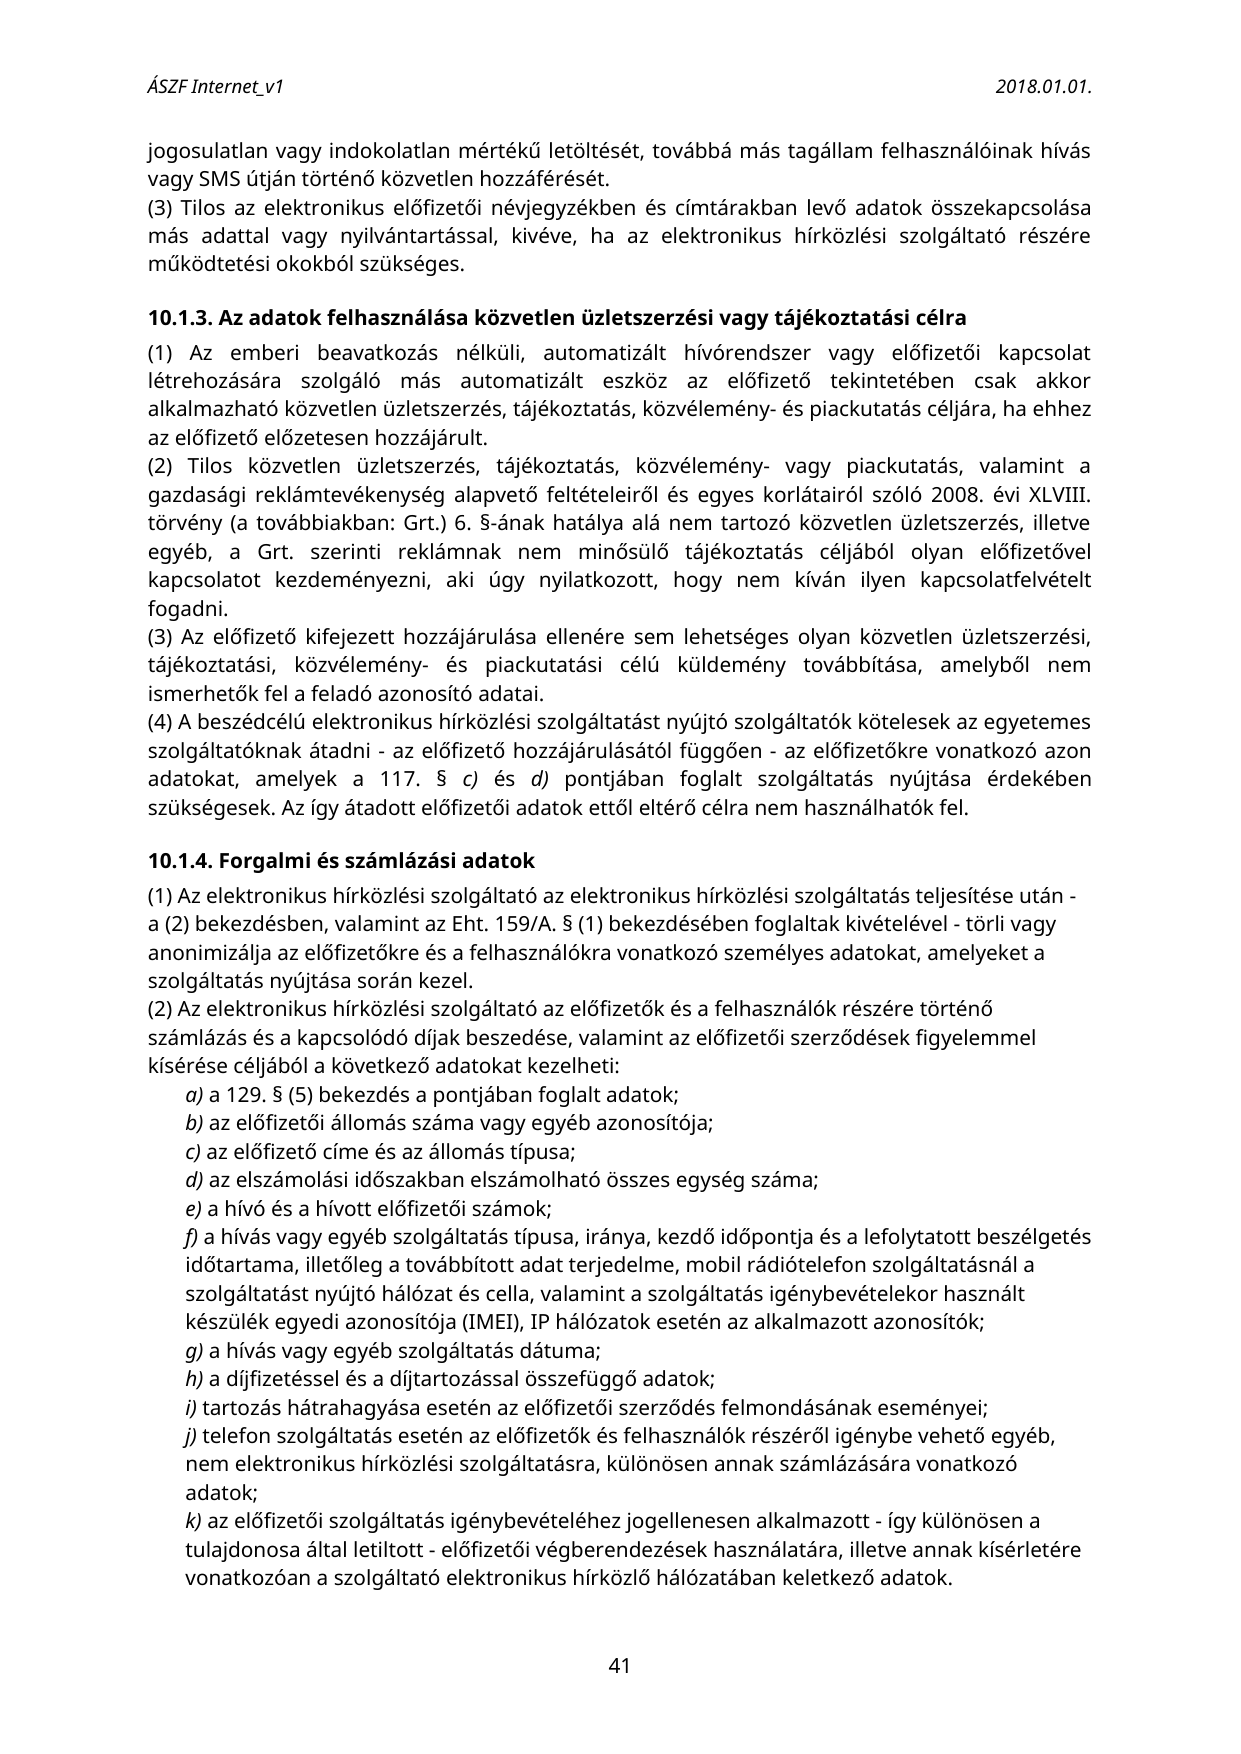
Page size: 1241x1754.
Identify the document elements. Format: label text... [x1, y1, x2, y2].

text h) a díjfizetéssel és a díjtartozással összefüggő adatok; [185, 1364, 1092, 1393]
text jogosulatlan vagy indokolatlan mértékű letöltését, továbbá más tagállam felhasználóinak hívás vagy SMS útján történő közvetlen hozzáférését. [148, 136, 1092, 193]
text (3) Tilos az elektronikus előfizetői névjegyzékben és címtárakban levő adatok összekapcsolása más adattal vagy nyilvántartással, kivéve, ha az elektronikus hírközlési szolgáltató részére működtetési okokból szükséges. [148, 193, 1092, 278]
text (2) Tilos közvetlen üzletszerzés, tájékoztatás, közvélemény- vagy piackutatás, valamint a gazdasági reklámtevékenység alapvető feltételeiről és egyes korlátairól szóló 2008. évi XLVIII. törvény (a továbbiakban: Grt.) 6. §-ának hatálya alá nem tartozó közvetlen üzletszerzés, illetve egyéb, a Grt. szerinti reklámnak nem minősülő tájékoztatás céljából olyan előfizetővel kapcsolatot kezdeményezni, aki úgy nyilatkozott, hogy nem kíván ilyen kapcsolatfelvételt fogadni. [148, 451, 1092, 622]
text a) a 129. § (5) bekezdés a pontjában foglalt adatok; [185, 1080, 1092, 1108]
subtitle 10.1.3. Az adatok felhasználása közvetlen üzletszerzési vagy tájékoztatási célra [148, 303, 1092, 331]
text k) az előfizetői szolgáltatás igénybevételéhez jogellenesen alkalmazott - így különösen a tulajdonosa által letiltott - előfizetői végberendezések használatára, illetve annak kísérletére vonatkozóan a szolgáltató elektronikus hírközlő hálózatában keletkező adatok. [185, 1506, 1092, 1592]
text (1) Az elektronikus hírközlési szolgáltató az elektronikus hírközlési szolgáltatás teljesítése után - a (2) bekezdésben, valamint az Eht. 159/A. § (1) bekezdésében foglaltak kivételével - törli vagy anonimizálja az előfizetőkre és a felhasználókra vonatkozó személyes adatokat, amelyeket a szolgáltatás nyújtása során kezel. [148, 881, 1092, 994]
text e) a hívó és a hívott előfizetői számok; [185, 1194, 1092, 1222]
text f) a hívás vagy egyéb szolgáltatás típusa, iránya, kezdő időpontja és a lefolytatott beszélgetés időtartama, illetőleg a továbbított adat terjedelme, mobil rádiótelefon szolgáltatásnál a szolgáltatást nyújtó hálózat és cella, valamint a szolgáltatás igénybevételekor használt készülék egyedi azonosítója (IMEI), IP hálózatok esetén az alkalmazott azonosítók; [185, 1222, 1092, 1336]
text d) az elszámolási időszakban elszámolható összes egység száma; [185, 1165, 1092, 1194]
text j) telefon szolgáltatás esetén az előfizetők és felhasználók részéről igénybe vehető egyéb, nem elektronikus hírközlési szolgáltatásra, különösen annak számlázására vonatkozó adatok; [185, 1421, 1092, 1506]
subtitle 10.1.4. Forgalmi és számlázási adatok [148, 846, 1092, 874]
text (4) A beszédcélú elektronikus hírközlési szolgáltatást nyújtó szolgáltatók kötelesek az egyetemes szolgáltatóknak átadni - az előfizető hozzájárulásától függően - az előfizetőkre vonatkozó azon adatokat, amelyek a 117. § c) és d) pontjában foglalt szolgáltatás nyújtása érdekében szükségesek. Az így átadott előfizetői adatok ettől eltérő célra nem használhatók fel. [148, 707, 1092, 821]
text (3) Az előfizető kifejezett hozzájárulása ellenére sem lehetséges olyan közvetlen üzletszerzési, tájékoztatási, közvélemény- és piackutatási célú küldemény továbbítása, amelyből nem ismerhetők fel a feladó azonosító adatai. [148, 622, 1092, 707]
text i) tartozás hátrahagyása esetén az előfizetői szerződés felmondásának eseményei; [185, 1393, 1092, 1421]
text (1) Az emberi beavatkozás nélküli, automatizált hívórendszer vagy előfizetői kapcsolat létrehozására szolgáló más automatizált eszköz az előfizető tekintetében csak akkor alkalmazható közvetlen üzletszerzés, tájékoztatás, közvélemény- és piackutatás céljára, ha ehhez az előfizető előzetesen hozzájárult. [148, 338, 1092, 451]
text g) a hívás vagy egyéb szolgáltatás dátuma; [185, 1336, 1092, 1364]
text (2) Az elektronikus hírközlési szolgáltató az előfizetők és a felhasználók részére történő számlázás és a kapcsolódó díjak beszedése, valamint az előfizetői szerződések figyelemmel kísérése céljából a következő adatokat kezelheti: [148, 994, 1092, 1080]
text b) az előfizetői állomás száma vagy egyéb azonosítója; [185, 1108, 1092, 1137]
text c) az előfizető címe és az állomás típusa; [185, 1137, 1092, 1165]
